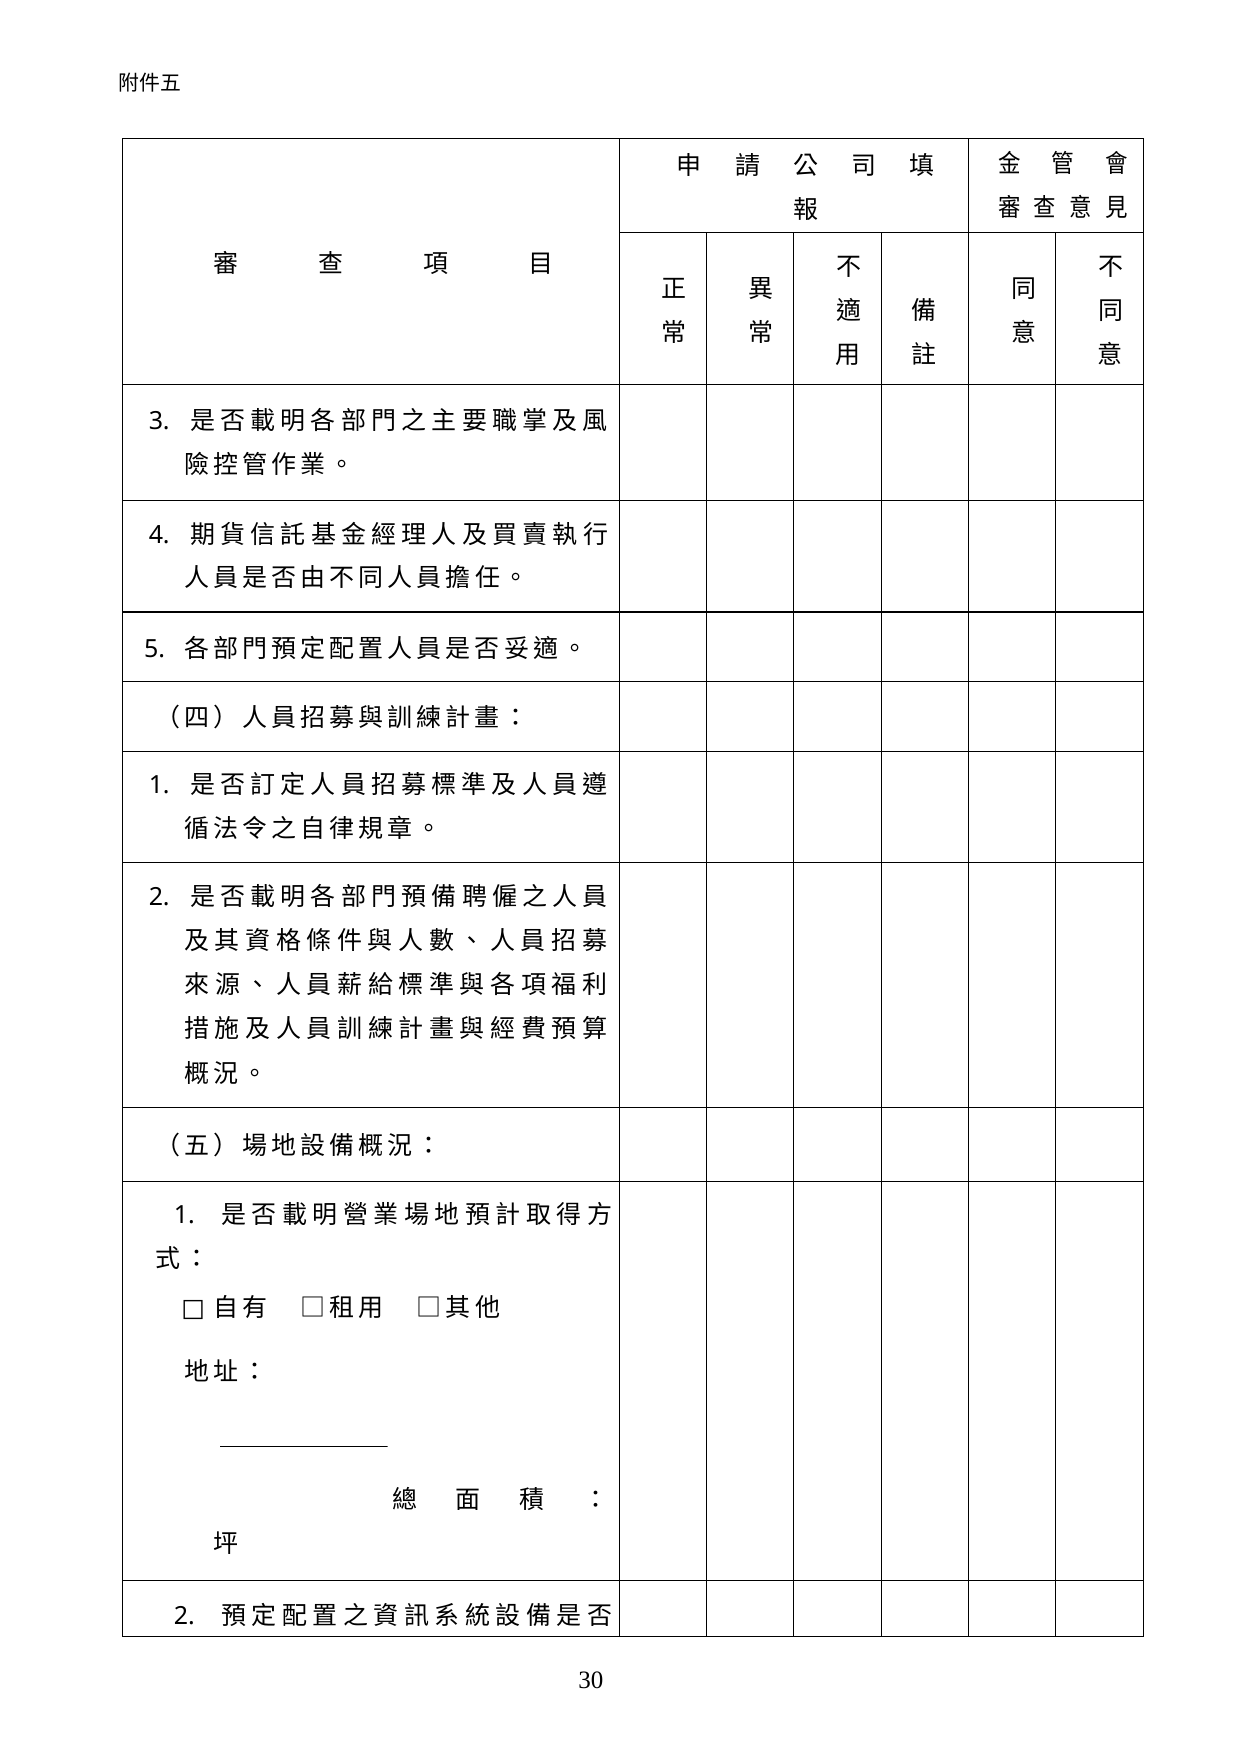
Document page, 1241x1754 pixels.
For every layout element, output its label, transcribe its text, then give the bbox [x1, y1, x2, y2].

table_cell [969, 1581, 1055, 1636]
table_cell [1056, 613, 1143, 681]
table_cell [1056, 682, 1143, 751]
table_cell [882, 682, 968, 751]
table_cell [794, 613, 881, 681]
table_cell 1.是否載明營業場地預計取得方式： □自有 □租用 □其他 地址： 總面積： 坪 [123, 1182, 619, 1580]
table_cell [794, 752, 881, 862]
table_cell [1056, 501, 1143, 611]
table_cell 同意 [969, 233, 1055, 384]
table_header 審查項目 [123, 139, 619, 384]
table_cell [794, 1108, 881, 1181]
table_cell [969, 1182, 1055, 1580]
table_cell [707, 501, 793, 611]
table_cell [969, 501, 1055, 611]
table_cell [794, 682, 881, 751]
table_cell 5.各部門預定配置人員是否妥適。 [123, 613, 619, 681]
table_cell [620, 752, 706, 862]
table_cell 異 常 [707, 233, 793, 384]
table_cell [1056, 1108, 1143, 1181]
table_cell [1056, 752, 1143, 862]
table_cell [1056, 863, 1143, 1107]
table_cell [882, 385, 968, 500]
table_cell [620, 863, 706, 1107]
table_cell [882, 1108, 968, 1181]
table_cell [969, 752, 1055, 862]
table_cell [1056, 1581, 1143, 1636]
table_cell [969, 863, 1055, 1107]
table_cell [707, 752, 793, 862]
table_cell [794, 501, 881, 611]
table_cell [707, 1581, 793, 1636]
table_cell 4.期貨信託基金經理人及買賣執行人員是否由不同人員擔任。 [123, 501, 619, 611]
table_cell [707, 863, 793, 1107]
table_cell [707, 1182, 793, 1580]
table_cell [620, 501, 706, 611]
table_cell [620, 613, 706, 681]
table_cell 2.是否載明各部門預備聘僱之人員及其資格條件與人數、人員招募來源、人員薪給標準與各項福利措施及人員訓練計畫與經費預算概況。 [123, 863, 619, 1107]
table_cell 1.是否訂定人員招募標準及人員遵循法令之自律規章。 [123, 752, 619, 862]
table_cell [794, 863, 881, 1107]
table_cell 正 常 [620, 233, 706, 384]
table_cell 備 註 [882, 233, 968, 384]
table_cell [882, 752, 968, 862]
table_cell [969, 1108, 1055, 1181]
table_cell [620, 385, 706, 500]
table_cell [1056, 1182, 1143, 1580]
table_cell [882, 501, 968, 611]
table_cell [969, 385, 1055, 500]
table_header 金管會 審查意見 [969, 139, 1143, 232]
table_header 申 請 公 司 填 報 [620, 139, 968, 232]
table_cell [620, 1581, 706, 1636]
table_cell [794, 1581, 881, 1636]
table_cell 不同意 [1056, 233, 1143, 384]
table_cell [882, 1581, 968, 1636]
table_cell [620, 682, 706, 751]
table_cell [969, 682, 1055, 751]
table_cell [969, 613, 1055, 681]
table_cell [707, 613, 793, 681]
table_cell [794, 1182, 881, 1580]
table_cell 3.是否載明各部門之主要職掌及風險控管作業。 [123, 385, 619, 500]
table_cell [882, 1182, 968, 1580]
table_cell [794, 385, 881, 500]
table_cell [707, 682, 793, 751]
table_cell [707, 1108, 793, 1181]
table_cell （四）人員招募與訓練計畫： [123, 682, 619, 751]
table_cell [1056, 385, 1143, 500]
table_cell [882, 613, 968, 681]
table_cell 不適用 [794, 233, 881, 384]
table_cell [620, 1182, 706, 1580]
table_cell 2.預定配置之資訊系統設備是否 [123, 1581, 619, 1636]
table_cell [882, 863, 968, 1107]
table_cell [707, 385, 793, 500]
table_cell [620, 1108, 706, 1181]
table_cell （五）場地設備概況： [123, 1108, 619, 1181]
